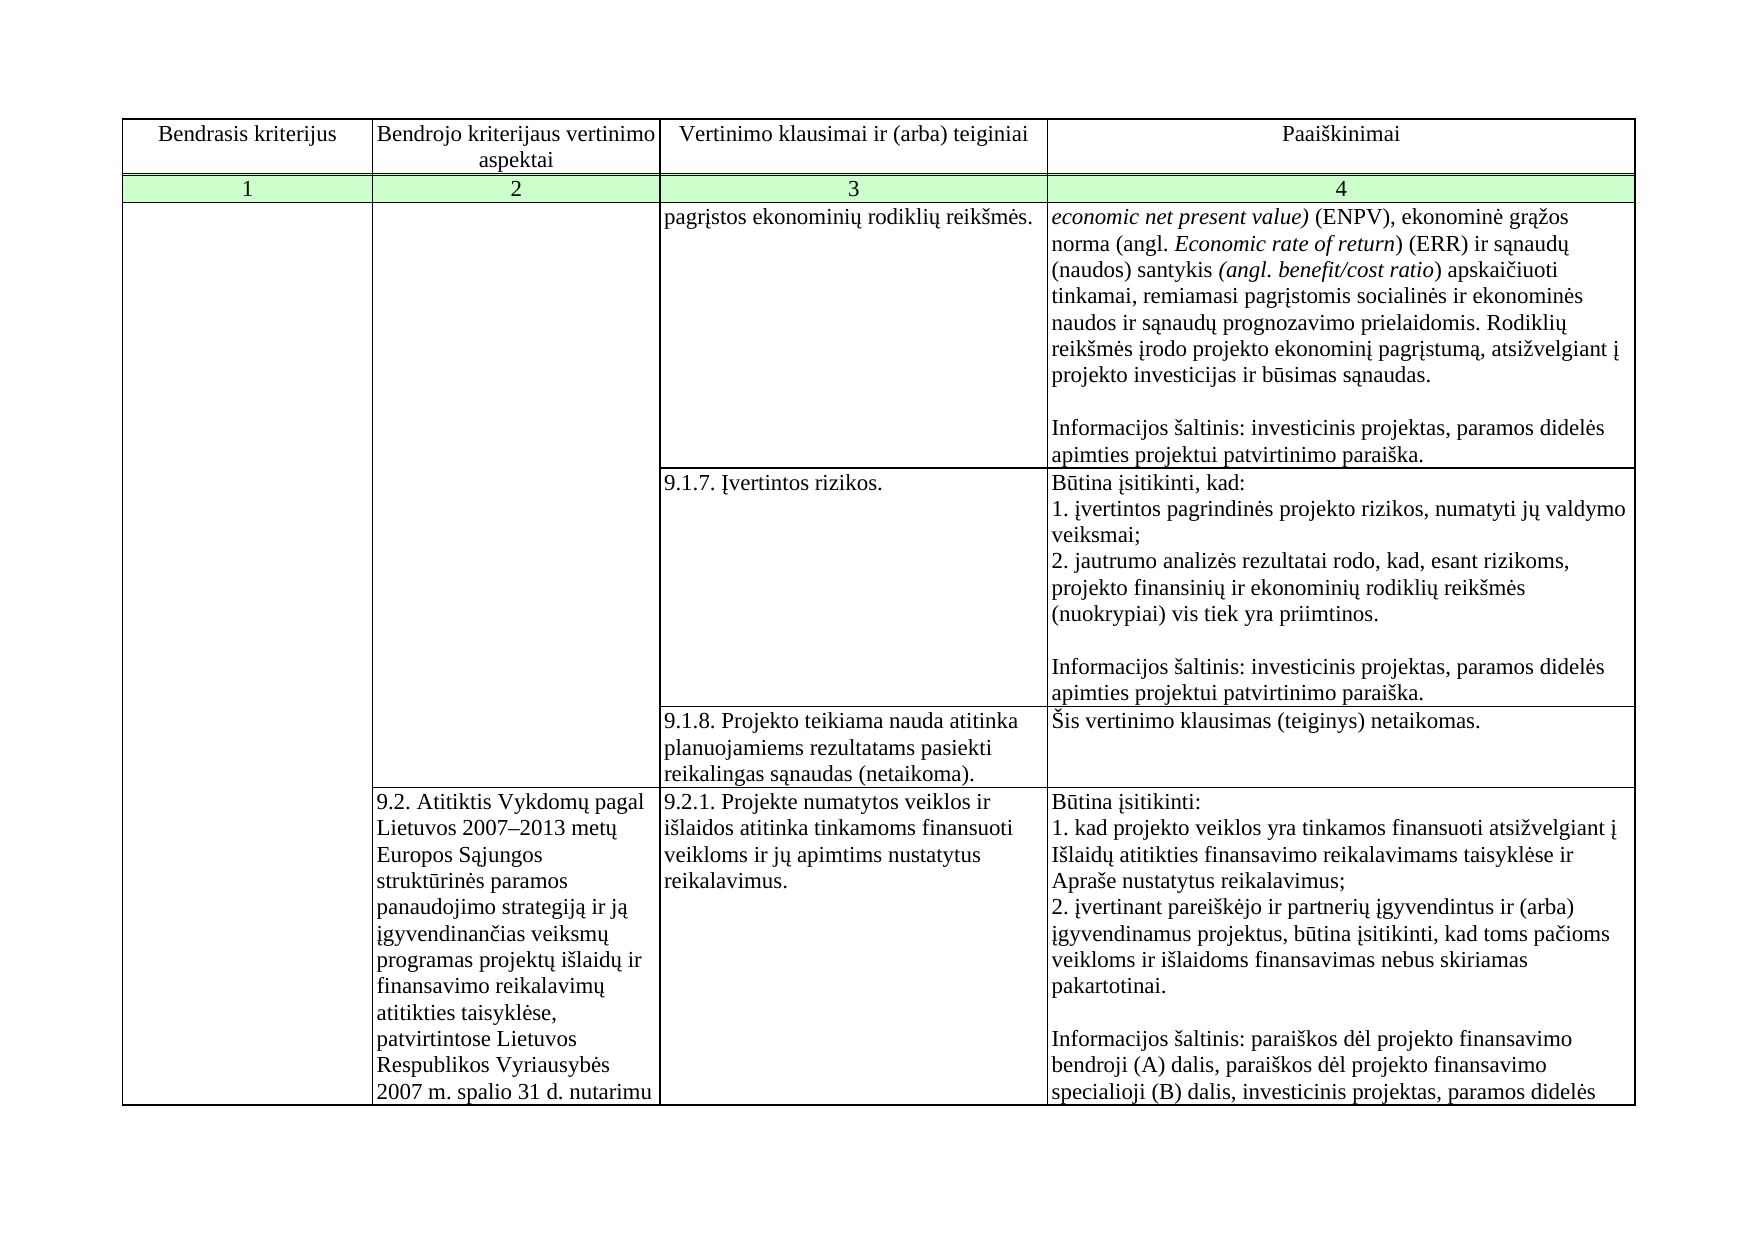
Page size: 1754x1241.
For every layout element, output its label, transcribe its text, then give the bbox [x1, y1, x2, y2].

table_cell Būtina įsitikinti, kad: 1. įvertintos pagrindinės projekto rizikos, numatyti jų valdymo veiksmai; 2. jautrumo analizės rezultatai rodo, kad, esant rizikoms, projekto finansinių ir ekonominių rodiklių reikšmės (nuokrypiai) vis tiek yra priimtinos. Informacijos šaltinis: investicinis projektas, paramos didelės apimties projektui patvirtinimo paraiška. [1048, 469, 1634, 706]
table_cell [123, 203, 372, 1104]
table_cell 2 [373, 176, 659, 202]
table_header Paaiškinimai [1048, 120, 1634, 172]
table_cell 9.1.8. Projekto teikiama nauda atitinka planuojamiems rezultatams pasiekti reikalingas sąnaudas (netaikoma). [661, 707, 1047, 786]
table_cell Šis vertinimo klausimas (teiginys) netaikomas. [1048, 707, 1634, 786]
table_cell 9.1.7. Įvertintos rizikos. [661, 469, 1047, 706]
table_cell pagrįstos ekonominių rodiklių reikšmės. [661, 203, 1047, 467]
table_cell 9.2. Atitiktis Vykdomų pagal Lietuvos 2007–2013 metų Europos Sąjungos struktūrinės paramos panaudojimo strategiją ir ją įgyvendinančias veiksmų programas projektų išlaidų ir finansavimo reikalavimų atitikties taisyklėse, patvirtintose Lietuvos Respublikos Vyriausybės 2007 m. spalio 31 d. nutarimu [373, 788, 659, 1104]
table_header Vertinimo klausimai ir (arba) teiginiai [661, 120, 1047, 172]
table_cell Būtina įsitikinti: 1. kad projekto veiklos yra tinkamos finansuoti atsižvelgiant į Išlaidų atitikties finansavimo reikalavimams taisyklėse ir Apraše nustatytus reikalavimus; 2. įvertinant pareiškėjo ir partnerių įgyvendintus ir (arba) įgyvendinamus projektus, būtina įsitikinti, kad toms pačioms veikloms ir išlaidoms finansavimas nebus skiriamas pakartotinai. Informacijos šaltinis: paraiškos dėl projekto finansavimo bendroji (A) dalis, paraiškos dėl projekto finansavimo specialioji (B) dalis, investicinis projektas, paramos didelės [1048, 788, 1634, 1104]
table_header Bendrojo kriterijaus vertinimo aspektai [373, 120, 659, 172]
table_cell [373, 203, 659, 786]
table_cell economic net present value) (ENPV), ekonominė grąžos norma (angl. Economic rate of return) (ERR) ir sąnaudų (naudos) santykis (angl. benefit/cost ratio) apskaičiuoti tinkamai, remiamasi pagrįstomis socialinės ir ekonominės naudos ir sąnaudų prognozavimo prielaidomis. Rodiklių reikšmės įrodo projekto ekonominį pagrįstumą, atsižvelgiant į projekto investicijas ir būsimas sąnaudas. Informacijos šaltinis: investicinis projektas, paramos didelės apimties projektui patvirtinimo paraiška. [1048, 203, 1634, 467]
table_cell 9.2.1. Projekte numatytos veiklos ir išlaidos atitinka tinkamoms finansuoti veikloms ir jų apimtims nustatytus reikalavimus. [661, 788, 1047, 1104]
table_cell 3 [661, 176, 1047, 202]
table_header Bendrasis kriterijus [123, 120, 372, 172]
table_cell 4 [1048, 176, 1634, 202]
table_cell 1 [123, 176, 372, 202]
